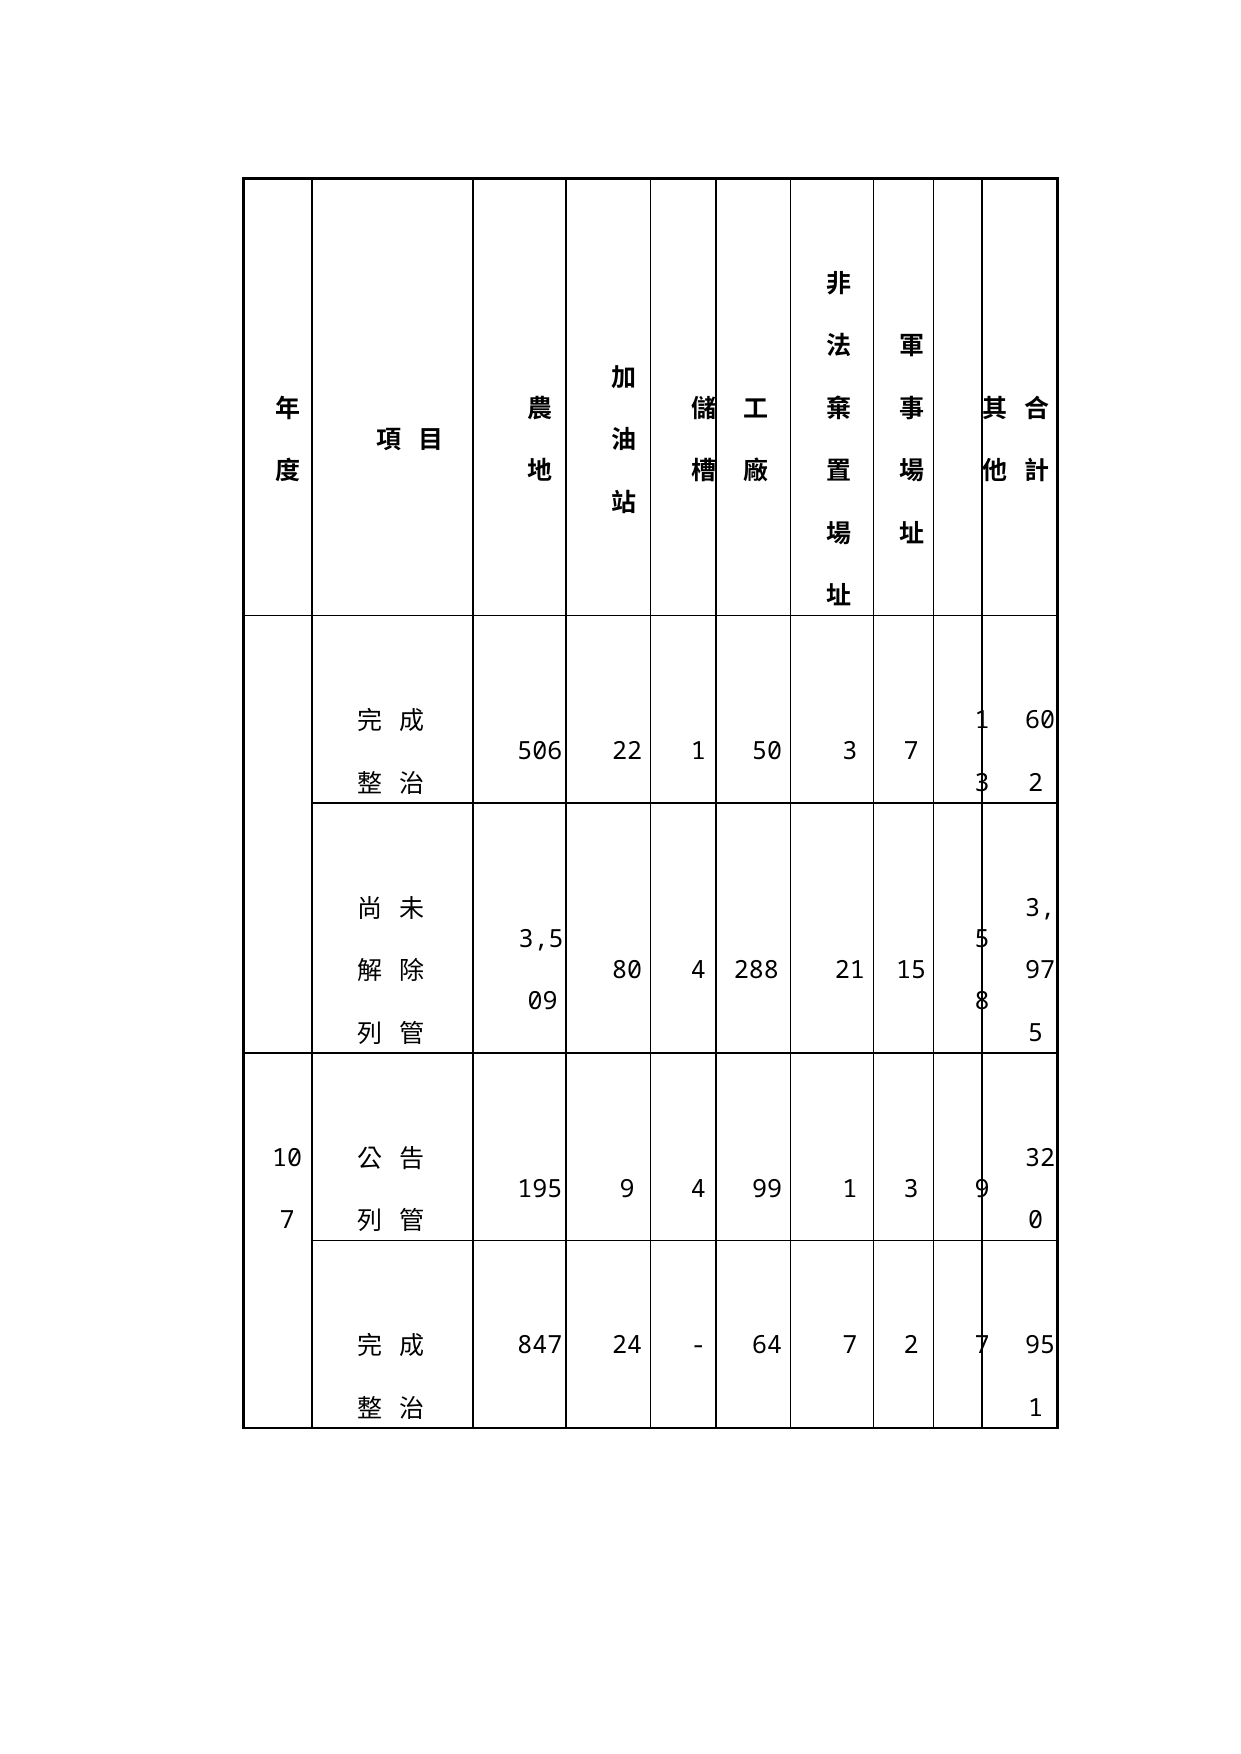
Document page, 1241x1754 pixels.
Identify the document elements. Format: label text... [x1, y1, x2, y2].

table_cell 9 [567, 1054, 650, 1240]
table_cell 22 [567, 616, 650, 802]
table_header 工廠 [717, 180, 790, 615]
table_header 加油站 [567, 180, 650, 615]
table_header 農地 [474, 180, 565, 615]
table_cell 195 [474, 1054, 565, 1240]
table_cell 24 [567, 1241, 650, 1427]
table_cell 4 [651, 804, 715, 1052]
table_cell 完成整治 [313, 1241, 472, 1427]
table_cell 951 [983, 1241, 1056, 1427]
table_header 合計 [983, 180, 1056, 615]
table_header 年度 [245, 180, 311, 615]
table_cell 13 [934, 616, 981, 802]
table_cell 4 [651, 1054, 715, 1240]
table_header 非法棄置場址 [791, 180, 873, 615]
table_cell 完成整治 [313, 616, 472, 802]
table_cell 288 [717, 804, 790, 1052]
table_cell 9 [934, 1054, 981, 1240]
table_cell 602 [983, 616, 1056, 802]
table_cell 公告列管 [313, 1054, 472, 1240]
table_cell 3,975 [983, 804, 1056, 1052]
table_cell 1 [651, 616, 715, 802]
table_cell 320 [983, 1054, 1056, 1240]
table_cell 21 [791, 804, 873, 1052]
table_cell 7 [934, 1241, 981, 1427]
table_cell 7 [791, 1241, 873, 1427]
table_cell 3 [791, 616, 873, 802]
table_cell 80 [567, 804, 650, 1052]
table_cell 3,509 [474, 804, 565, 1052]
table_cell - [651, 1241, 715, 1427]
table_cell 2 [874, 1241, 933, 1427]
table_cell 50 [717, 616, 790, 802]
table_cell 107 [245, 1054, 311, 1427]
table_cell 847 [474, 1241, 565, 1427]
table_cell 3 [874, 1054, 933, 1240]
table_cell 7 [874, 616, 933, 802]
table_cell 99 [717, 1054, 790, 1240]
table_cell 15 [874, 804, 933, 1052]
table_cell 64 [717, 1241, 790, 1427]
table_cell 506 [474, 616, 565, 802]
table_cell 1 [791, 1054, 873, 1240]
table_header 軍事場址 [874, 180, 933, 615]
table_cell 尚未解除列管 [313, 804, 472, 1052]
table_cell 58 [934, 804, 981, 1052]
table_header 儲槽 [651, 180, 715, 615]
table_header 項目 [313, 180, 472, 615]
table_header 其他 [934, 180, 981, 615]
table_cell [245, 616, 311, 1052]
